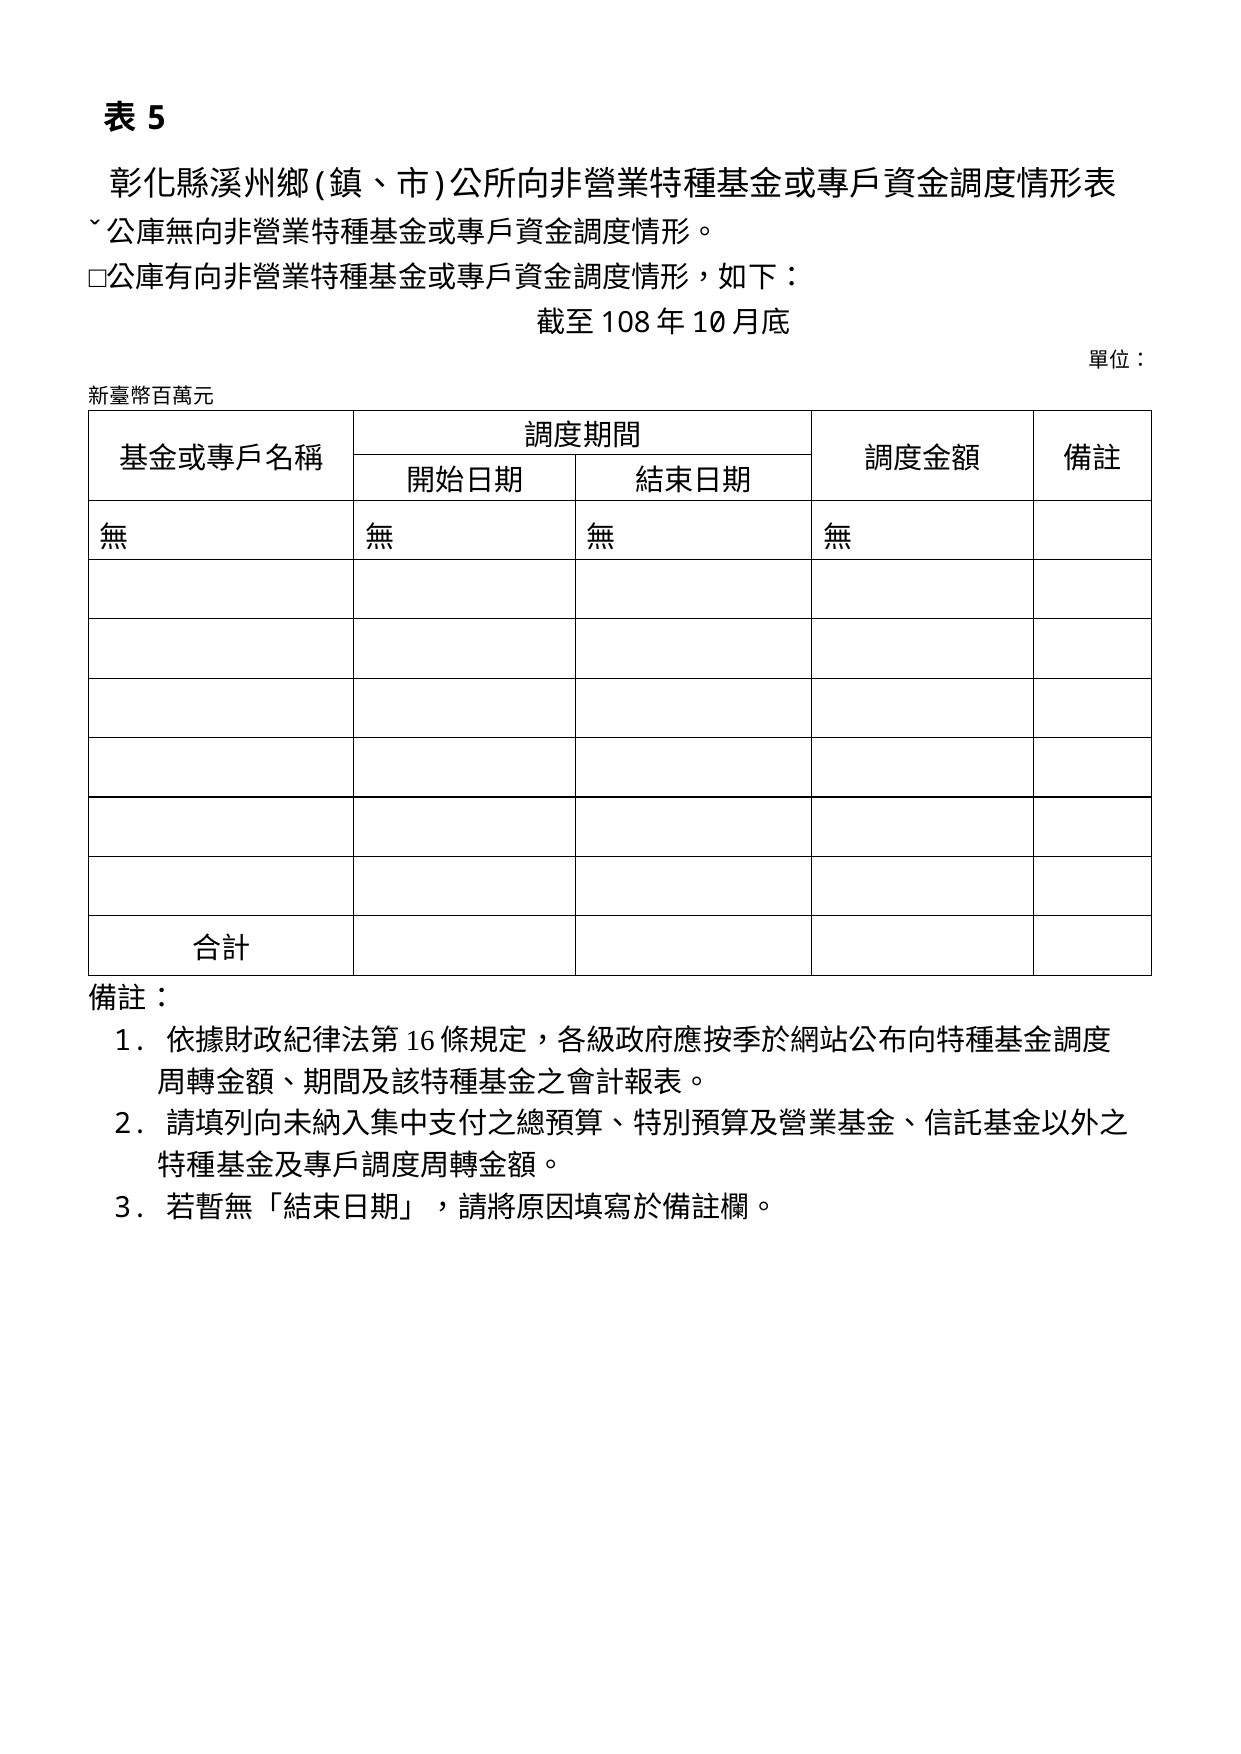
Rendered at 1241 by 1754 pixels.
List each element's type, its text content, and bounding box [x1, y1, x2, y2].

text □公庫有向非營業特種基金或專戶資金調度情形，如下： [89, 259, 1137, 295]
table_cell [812, 857, 1033, 915]
table_header 調度期間 [354, 411, 811, 454]
table_cell [576, 679, 811, 737]
text 彰化縣溪州鄉(鎮、市)公所向非營業特種基金或專戶資金調度情形表 [89, 162, 1137, 204]
table_header 備註 [1034, 411, 1151, 499]
text 1. 依據財政紀律法第16條規定，各級政府應按季於網站公布向特種基金調度周轉金額、期間及該特種基金之會計報表。 [114, 1017, 1137, 1101]
table_cell 無 [576, 501, 811, 559]
table_cell [576, 560, 811, 618]
table_cell [89, 738, 353, 796]
text 單位：新臺幣百萬元 [89, 339, 1137, 410]
text ˇ公庫無向非營業特種基金或專戶資金調度情形。 [89, 214, 1137, 250]
table_cell 合計 [89, 916, 353, 974]
table_cell [354, 857, 575, 915]
table_cell [1034, 619, 1151, 678]
table_cell [812, 619, 1033, 678]
table_cell [576, 857, 811, 915]
table_cell 無 [354, 501, 575, 559]
table_cell [354, 738, 575, 796]
table_cell [812, 679, 1033, 737]
table_cell [1034, 857, 1151, 915]
table_cell [576, 738, 811, 796]
table_cell [1034, 738, 1151, 796]
table_cell [354, 619, 575, 678]
text 3. 若暫無「結束日期」，請將原因填寫於備註欄。 [114, 1184, 1137, 1226]
table_cell [812, 560, 1033, 618]
table_cell 無 [89, 501, 353, 559]
table_cell [354, 798, 575, 856]
text 截至108年10月底 [89, 304, 1137, 339]
table_cell [812, 916, 1033, 974]
table_cell [89, 619, 353, 678]
table_header 基金或專戶名稱 [89, 411, 353, 499]
table_cell [812, 798, 1033, 856]
text 2. 請填列向未納入集中支付之總預算、特別預算及營業基金、信託基金以外之特種基金及專戶調度周轉金額。 [114, 1101, 1137, 1184]
table_header 調度金額 [812, 411, 1033, 499]
table_cell [89, 798, 353, 856]
table_cell [576, 798, 811, 856]
table_cell [1034, 501, 1151, 559]
table_cell [354, 916, 575, 974]
table_cell [89, 560, 353, 618]
table_cell [89, 857, 353, 915]
table_cell [812, 738, 1033, 796]
table_cell [576, 619, 811, 678]
table_cell 無 [812, 501, 1033, 559]
table_cell [1034, 679, 1151, 737]
table_cell [354, 679, 575, 737]
table_cell 開始日期 [354, 455, 575, 499]
table_cell [1034, 798, 1151, 856]
table_cell [1034, 560, 1151, 618]
table_cell [576, 916, 811, 974]
table_cell [1034, 916, 1151, 974]
text 備註： [88, 976, 1137, 1017]
table_cell [89, 679, 353, 737]
table_cell 結束日期 [576, 455, 811, 499]
table_cell [354, 560, 575, 618]
